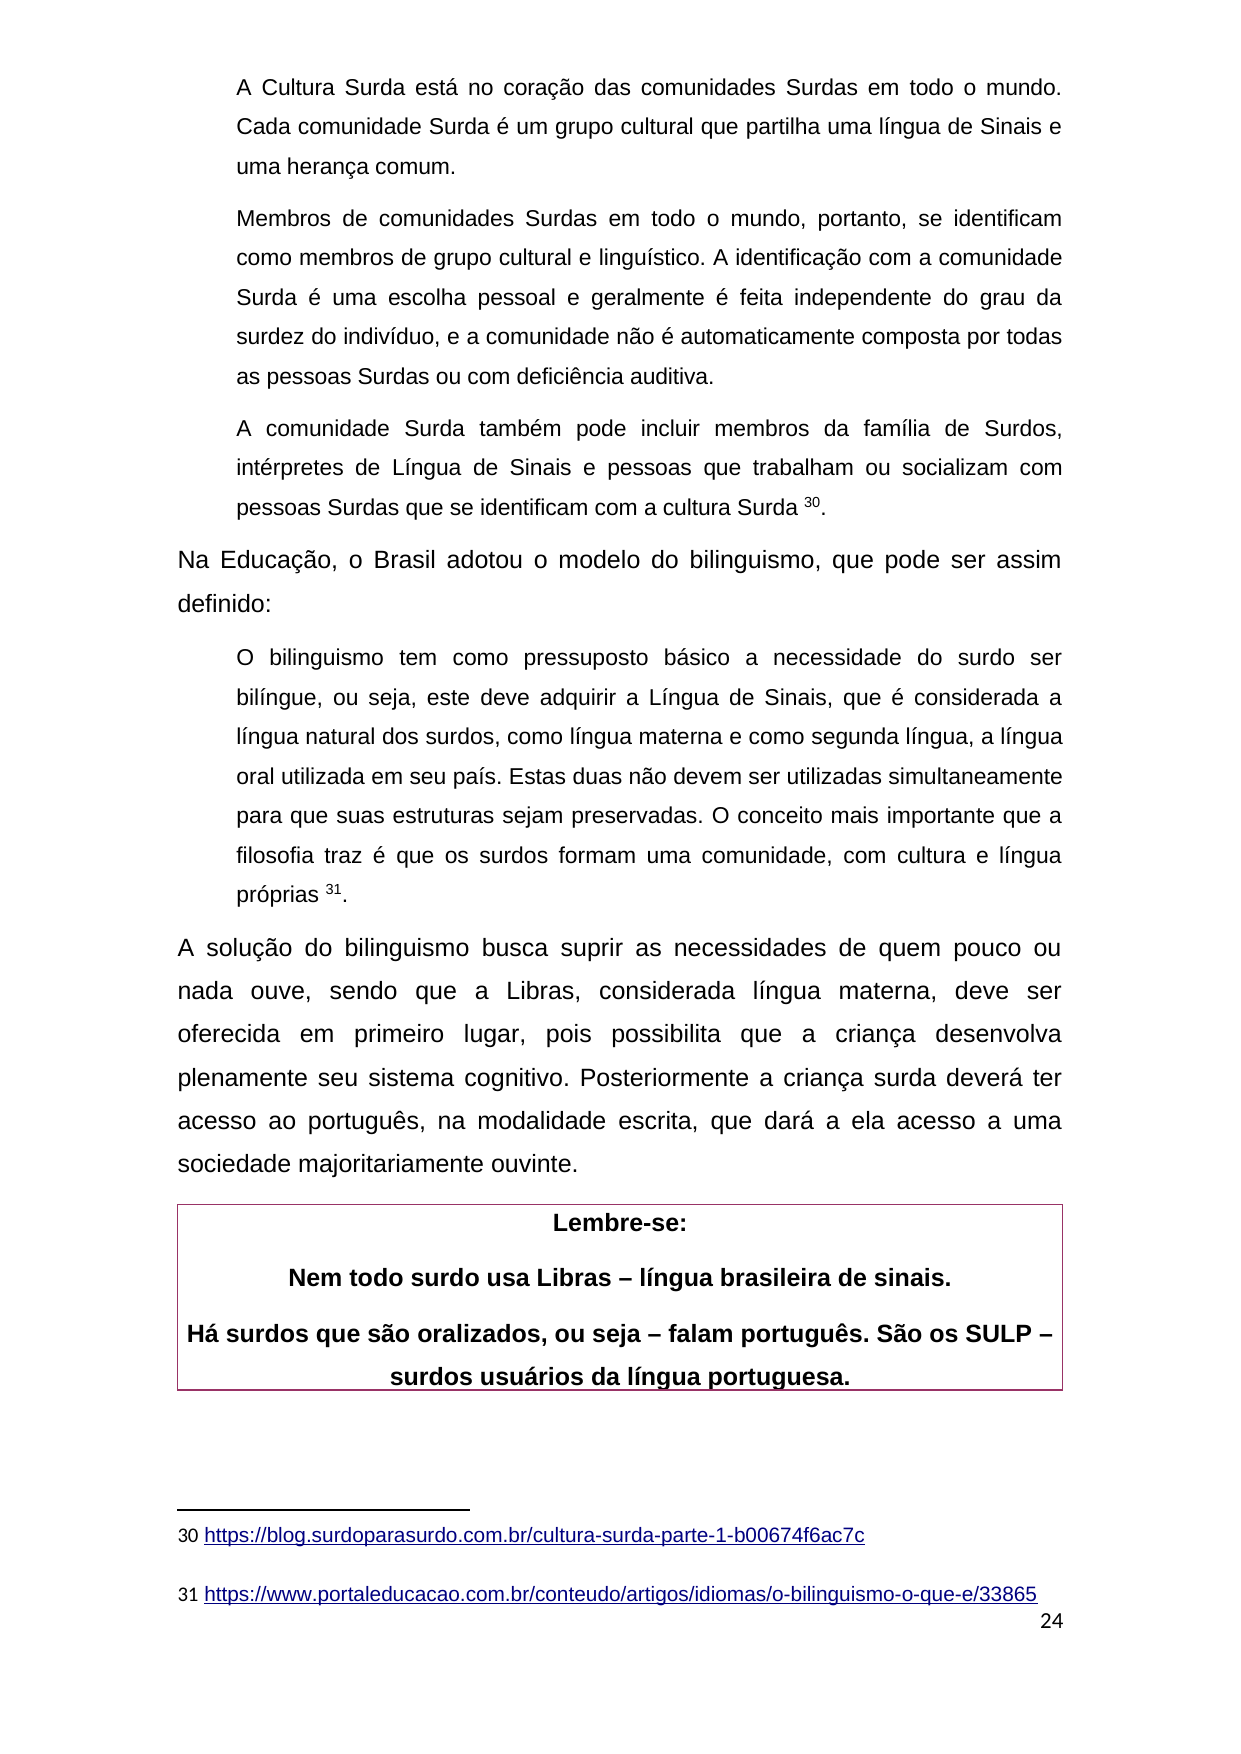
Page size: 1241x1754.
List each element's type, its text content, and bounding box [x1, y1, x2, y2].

text https://www.portaleducacao.com.br/conteudo/artigos/idiomas/o-bilinguismo-o-que-e/33865 [177, 1581, 1063, 1606]
text Membros de comunidades Surdas em todo o mundo, portanto, se identificam como membros de grupo cultural e linguístico. A identificação com a comunidade Surda é uma escolha pessoal e geralmente é feita independente do grau da surdez do indivíduo, e a comunidade não é automaticamente composta por todas as pessoas Surdas ou com deficiência auditiva. [236, 205, 1063, 389]
text A comunidade Surda também pode incluir membros da família de Surdos, intérpretes de Língua de Sinais e pessoas que trabalham ou socializam com pessoas Surdas que se identificam com a cultura Surda . [236, 414, 1063, 520]
text Na Educação, o Brasil adotou o modelo do bilinguismo, que pode ser assim definido: [177, 546, 1063, 617]
text A solução do bilinguismo busca suprir as necessidades de quem pouco ou nada ouve, sendo que a Libras, considerada língua materna, deve ser oferecida em primeiro lugar, pois possibilita que a criança desenvolva plenamente seu sistema cognitivo. Posteriormente a criança surda deverá ter acesso ao português, na modalidade escrita, que dará a ela acesso a uma sociedade majoritariamente ouvinte. [177, 933, 1063, 1177]
text O bilinguismo tem como pressuposto básico a necessidade do surdo ser bilíngue, ou seja, este deve adquirir a Língua de Sinais, que é considerada a língua natural dos surdos, como língua materna e como segunda língua, a língua oral utilizada em seu país. Estas duas não devem ser utilizadas simultaneamente para que suas estruturas sejam preservadas. O conceito mais importante que a filosofia traz é que os surdos formam uma comunidade, com cultura e língua próprias . [236, 644, 1063, 907]
text https://blog.surdoparasurdo.com.br/cultura-surda-parte-1-b00674f6ac7c [177, 1522, 1063, 1548]
text Nem todo surdo usa Libras – língua brasileira de sinais. [178, 1260, 1062, 1292]
text Há surdos que são oralizados, ou seja – falam português. São os SULP – surdos usuários da língua portuguesa. [178, 1316, 1062, 1389]
text Lembre-se: [178, 1205, 1062, 1236]
text A Cultura Surda está no coração das comunidades Surdas em todo o mundo. Cada comunidade Surda é um grupo cultural que partilha uma língua de Sinais e uma herança comum. [236, 74, 1063, 179]
